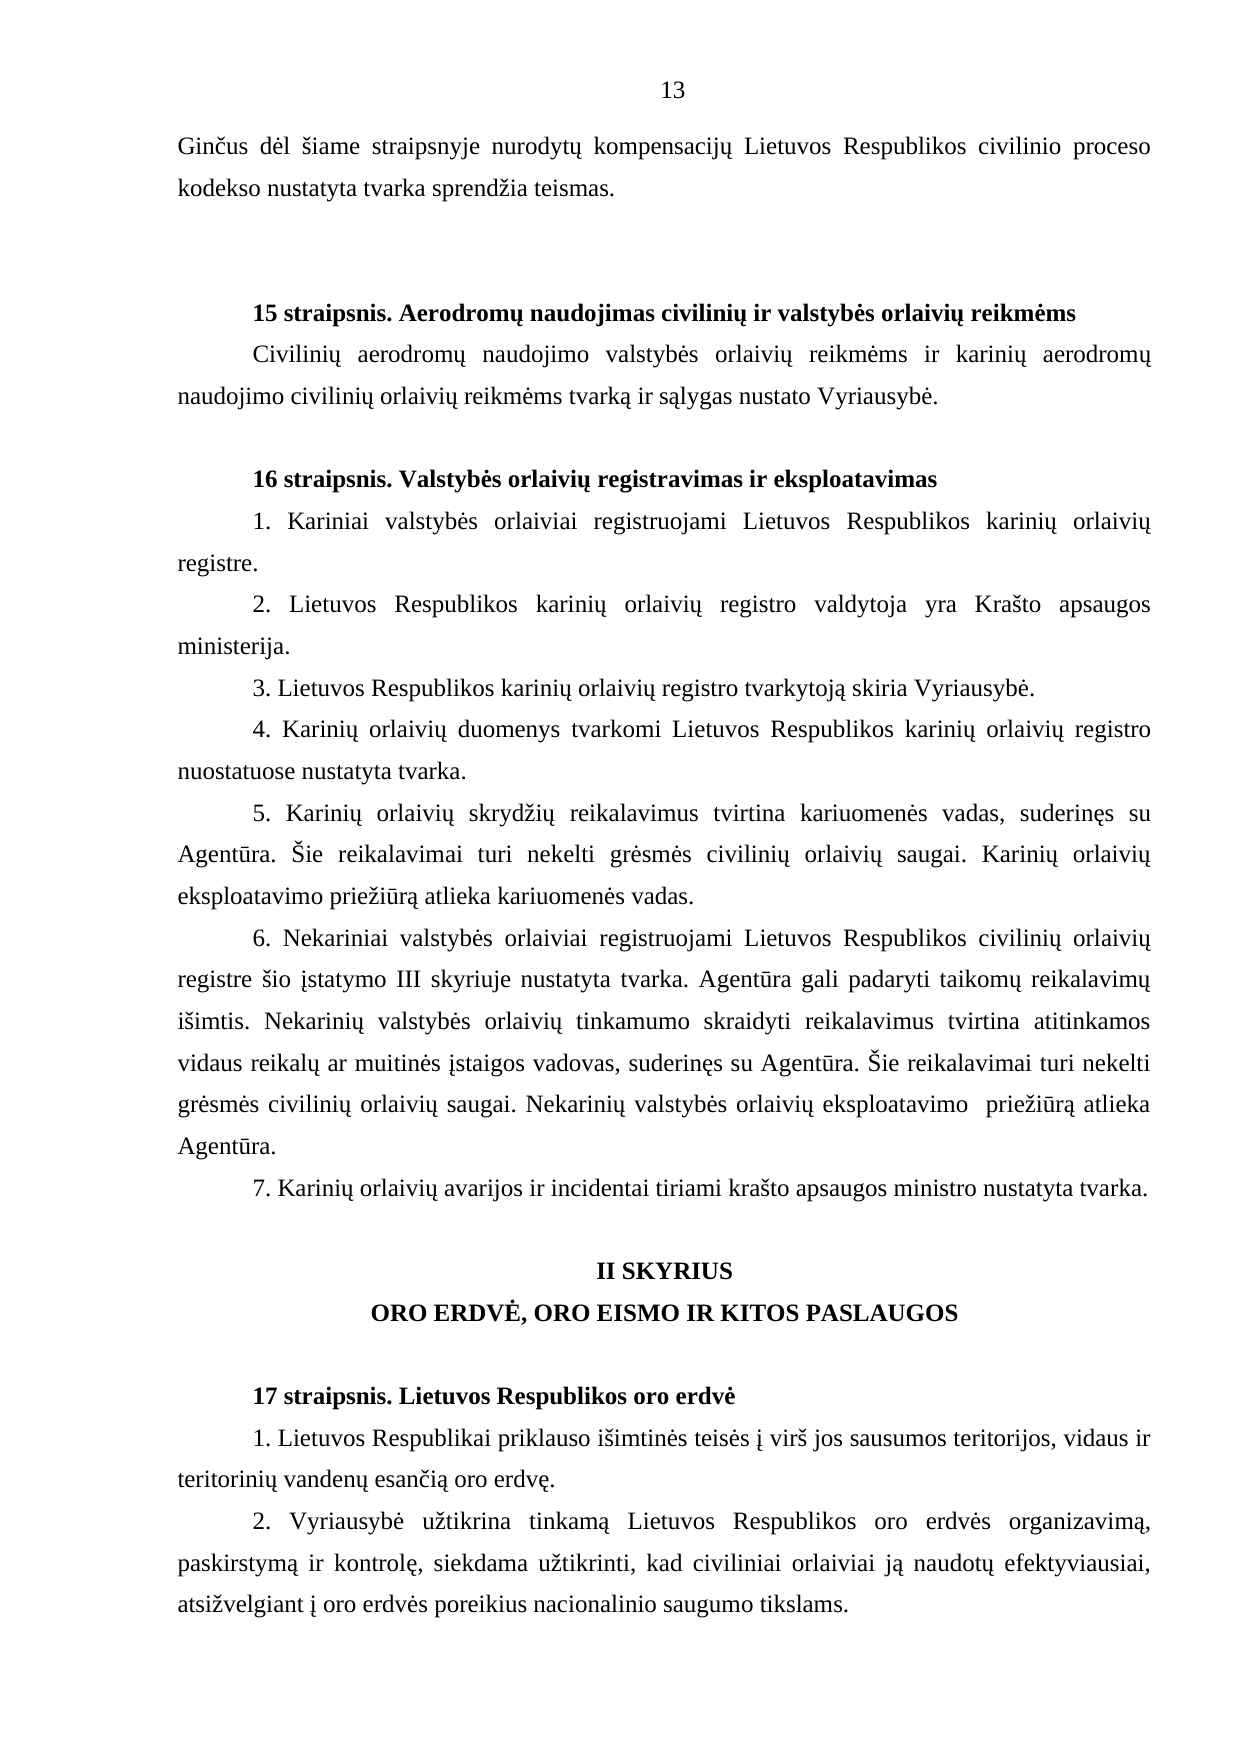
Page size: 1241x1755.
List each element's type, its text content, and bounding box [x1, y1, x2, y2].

text 1. Kariniai valstybės orlaiviai registruojami Lietuvos Respublikos karinių orlaivių registre. [177, 493, 1152, 576]
text 17 straipsnis. Lietuvos Respublikos oro erdvė [177, 1368, 1152, 1410]
text 15 straipsnis. Aerodromų naudojimas civilinių ir valstybės orlaivių reikmėms [177, 285, 1152, 326]
text 2. Vyriausybė užtikrina tinkamą Lietuvos Respublikos oro erdvės organizavimą, paskirstymą ir kontrolę, siekdama užtikrinti, kad civiliniai orlaiviai ją naudotų efektyviausiai, atsižvelgiant į oro erdvės poreikius nacionalinio saugumo tikslams. [177, 1493, 1152, 1618]
text ORO ERDVĖ, ORO EISMO IR KITOS PASLAUGOS [177, 1285, 1152, 1326]
text 7. Karinių orlaivių avarijos ir incidentai tiriami krašto apsaugos ministro nustatyta tvarka. [177, 1160, 1152, 1201]
text 4. Karinių orlaivių duomenys tvarkomi Lietuvos Respublikos karinių orlaivių registro nuostatuose nustatyta tvarka. [177, 701, 1152, 785]
text 3. Lietuvos Respublikos karinių orlaivių registro tvarkytoją skiria Vyriausybė. [177, 660, 1152, 701]
text 6. Nekariniai valstybės orlaiviai registruojami Lietuvos Respublikos civilinių orlaivių registre šio įstatymo III skyriuje nustatyta tvarka. Agentūra gali padaryti taikomų reikalavimų išimtis. Nekarinių valstybės orlaivių tinkamumo skraidyti reikalavimus tvirtina atitinkamos vidaus reikalų ar muitinės įstaigos vadovas, suderinęs su Agentūra. Šie reikalavimai turi nekelti grėsmės civilinių orlaivių saugai. Nekarinių valstybės orlaivių eksploatavimo priežiūrą atlieka Agentūra. [177, 910, 1152, 1160]
text Ginčus dėl šiame straipsnyje nurodytų kompensacijų Lietuvos Respublikos civilinio proceso kodekso nustatyta tvarka sprendžia teismas. [177, 118, 1152, 201]
text II SKYRIUS [177, 1243, 1152, 1285]
text Civilinių aerodromų naudojimo valstybės orlaivių reikmėms ir karinių aerodromų naudojimo civilinių orlaivių reikmėms tvarką ir sąlygas nustato Vyriausybė. [177, 326, 1152, 410]
text 1. Lietuvos Respublikai priklauso išimtinės teisės į virš jos sausumos teritorijos, vidaus ir teritorinių vandenų esančią oro erdvę. [177, 1410, 1152, 1493]
text 16 straipsnis. Valstybės orlaivių registravimas ir eksploatavimas [177, 451, 1152, 493]
text 5. Karinių orlaivių skrydžių reikalavimus tvirtina kariuomenės vadas, suderinęs su Agentūra. Šie reikalavimai turi nekelti grėsmės civilinių orlaivių saugai. Karinių orlaivių eksploatavimo priežiūrą atlieka kariuomenės vadas. [177, 785, 1152, 910]
text 2. Lietuvos Respublikos karinių orlaivių registro valdytoja yra Krašto apsaugos ministerija. [177, 576, 1152, 660]
